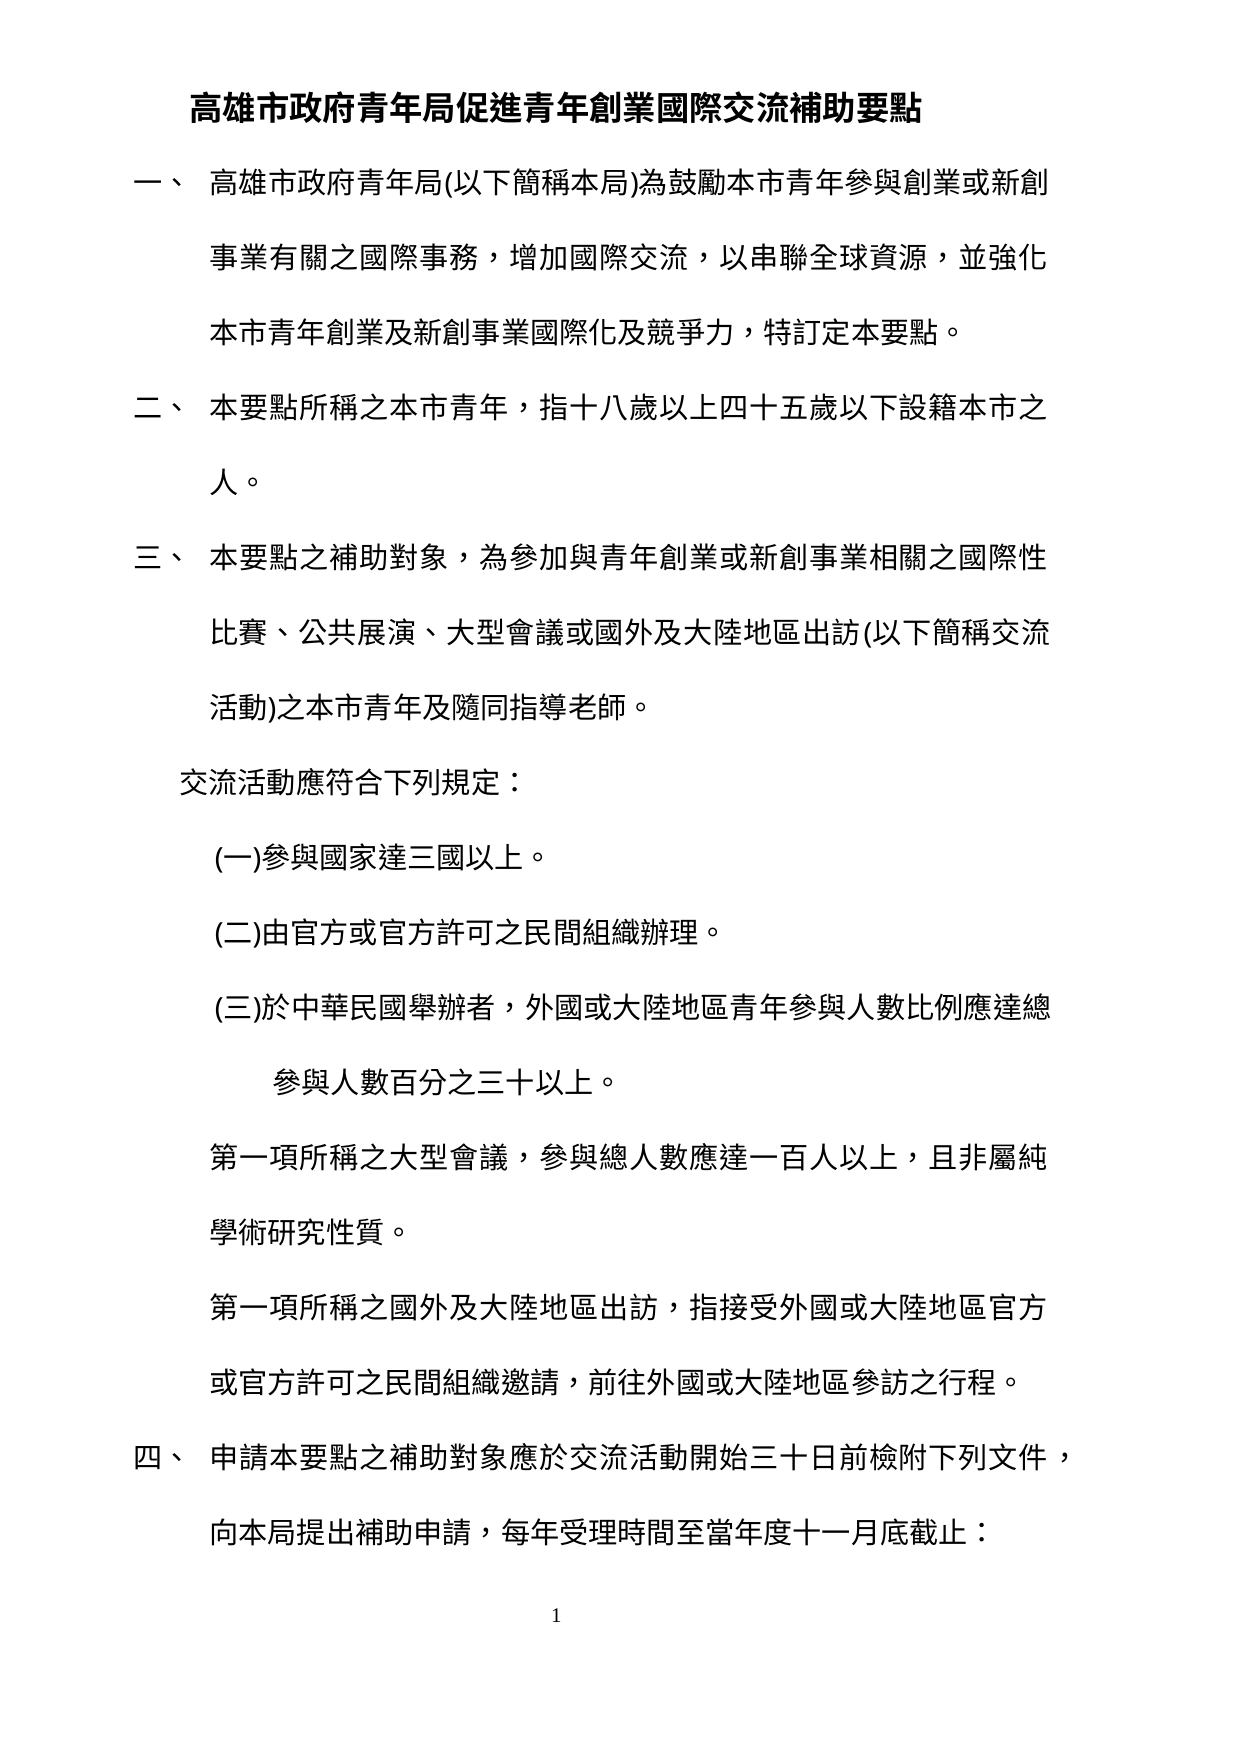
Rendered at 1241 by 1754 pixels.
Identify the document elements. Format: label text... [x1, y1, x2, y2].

list 申請本要點之補助對象應於交流活動開始三十日前檢附下列文件，向本局提出補助申請，每年受理時間至當年度十一月底截止： [133, 1412, 1051, 1562]
text (二)由官方或官方許可之民間組織辦理。 [214, 887, 1053, 962]
text 高雄市政府青年局促進青年創業國際交流補助要點 [59, 62, 1053, 137]
list 本要點之補助對象，為參加與青年創業或新創事業相關之國際性比賽、公共展演、大型會議或國外及大陸地區出訪(以下簡稱交流活動)之本市青年及隨同指導老師。 [133, 512, 1051, 737]
text (三)於中華民國舉辦者，外國或大陸地區青年參與人數比例應達總參與人數百分之三十以上。 [214, 962, 1053, 1112]
list 本要點所稱之本市青年，指十八歲以上四十五歲以下設籍本市之人。 [133, 362, 1051, 512]
list 高雄市政府青年局(以下簡稱本局)為鼓勵本市青年參與創業或新創事業有關之國際事務，增加國際交流，以串聯全球資源，並強化本市青年創業及新創事業國際化及競爭力，特訂定本要點。 [133, 137, 1051, 362]
text (一)參與國家達三國以上。 [214, 812, 1053, 887]
list 第一項所稱之大型會議，參與總人數應達一百人以上，且非屬純學術研究性質。 [209, 1112, 1051, 1262]
text 交流活動應符合下列規定： [126, 737, 1053, 812]
list 第一項所稱之國外及大陸地區出訪，指接受外國或大陸地區官方或官方許可之民間組織邀請，前往外國或大陸地區參訪之行程。 [209, 1262, 1051, 1412]
